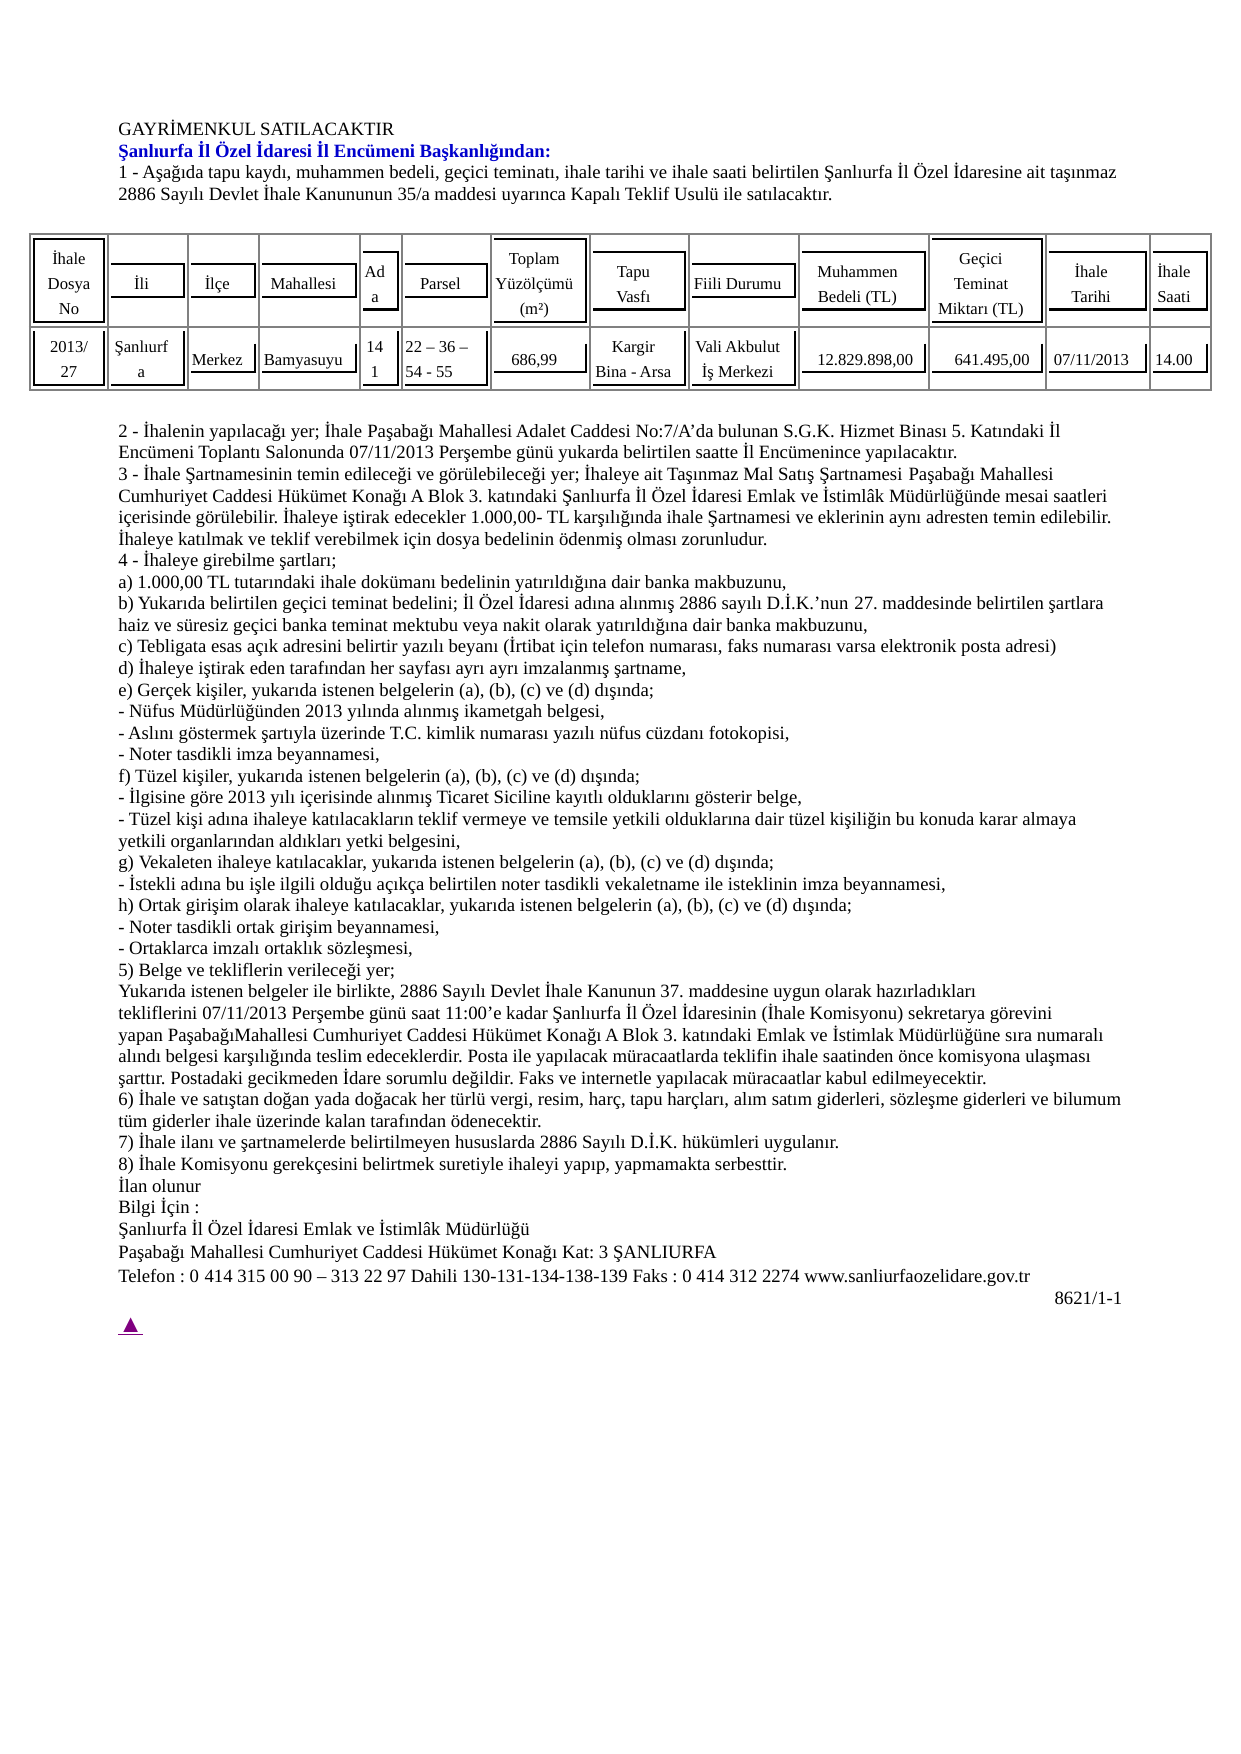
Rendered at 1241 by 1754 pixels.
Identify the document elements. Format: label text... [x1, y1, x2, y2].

table_cell 22 – 36 – 54 - 55 [403, 328, 490, 389]
text b) Yukarıda belirtilen geçici teminat bedelini; İl Özel İdaresi adına alınmış 2886 sayılı D.İ.K.’nun 27. maddesinde belirtilen şartlara haiz ve süresiz geçici banka teminat mektubu veya nakit olarak yatırıldığına dair banka makbuzunu, [118, 592, 1122, 635]
text Şanlıurfa İl Özel İdaresi Emlak ve İstimlâk Müdürlüğü [118, 1218, 1122, 1239]
text 5) Belge ve tekliflerin verileceği yer; [118, 959, 1122, 980]
table_cell 686,99 [492, 328, 589, 389]
table_cell 641.495,00 [930, 328, 1045, 389]
table_header Tapu Vasfı [591, 235, 688, 326]
table_header Mahallesi [260, 235, 359, 326]
text 8621/1-1 [118, 1287, 1122, 1309]
text Paşabağı Mahallesi Cumhuriyet Caddesi Hükümet Konağı Kat: 3 ŞANLIURFA [118, 1239, 1122, 1263]
text - Noter tasdikli ortak girişim beyannamesi, [118, 916, 1122, 937]
text 3 - İhale Şartnamesinin temin edileceği ve görülebileceği yer; İhaleye ait Taşınmaz Mal Satış Şartnamesi Paşabağı Mahallesi Cumhuriyet Caddesi Hükümet Konağı A Blok 3. katındaki Şanlıurfa İl Özel İdaresi Emlak ve İstimlâk Müdürlüğünde mesai saatleri içerisinde görülebilir. İhaleye iştirak edecekler 1.000,00- TL karşılığında ihale Şartnamesi ve eklerinin aynı adresten temin edilebilir. İhaleye katılmak ve teklif verebilmek için dosya bedelinin ödenmiş olması zorunludur. [118, 463, 1122, 549]
table_cell Bamyasuyu [260, 328, 359, 389]
text a) 1.000,00 TL tutarındaki ihale dokümanı bedelinin yatırıldığına dair banka makbuzunu, [118, 571, 1122, 592]
text - Nüfus Müdürlüğünden 2013 yılında alınmış ikametgah belgesi, [118, 700, 1122, 722]
table_header İli [109, 235, 187, 326]
table_header Geçici Teminat Miktarı (TL) [930, 235, 1045, 326]
text ▲ [118, 1309, 1122, 1338]
table_cell Şanlıurfa [109, 328, 187, 389]
text - Ortaklarca imzalı ortaklık sözleşmesi, [118, 937, 1122, 959]
text İlan olunur [118, 1174, 1122, 1196]
table_header Parsel [403, 235, 490, 326]
table_cell 141 [361, 328, 401, 389]
table_cell Vali Akbulut İş Merkezi [690, 328, 798, 389]
table_header İhale Dosya No [31, 235, 107, 326]
text 2 - İhalenin yapılacağı yer; İhale Paşabağı Mahallesi Adalet Caddesi No:7/A’da bulunan S.G.K. Hizmet Binası 5. Katındaki İl Encümeni Toplantı Salonunda 07/11/2013 Perşembe günü yukarda belirtilen saatte İl Encümenince yapılacaktır. [118, 420, 1122, 463]
text g) Vekaleten ihaleye katılacaklar, yukarıda istenen belgelerin (a), (b), (c) ve (d) dışında; [118, 851, 1122, 873]
text Yukarıda istenen belgeler ile birlikte, 2886 Sayılı Devlet İhale Kanunun 37. maddesine uygun olarak hazırladıkları tekliflerini 07/11/2013 Perşembe günü saat 11:00’e kadar Şanlıurfa İl Özel İdaresinin (İhale Komisyonu) sekretarya görevini yapan PaşabağıMahallesi Cumhuriyet Caddesi Hükümet Konağı A Blok 3. katındaki Emlak ve İstimlak Müdürlüğüne sıra numaralı alındı belgesi karşılığında teslim edeceklerdir. Posta ile yapılacak müracaatlarda teklifin ihale saatinden önce komisyona ulaşması şarttır. Postadaki gecikmeden İdare sorumlu değildir. Faks ve internetle yapılacak müracaatlar kabul edilmeyecektir. [118, 980, 1122, 1088]
text - Noter tasdikli imza beyannamesi, [118, 743, 1122, 765]
text Bilgi İçin : [118, 1196, 1122, 1218]
text - Tüzel kişi adına ihaleye katılacakların teklif vermeye ve temsile yetkili olduklarına dair tüzel kişiliğin bu konuda karar almaya yetkili organlarından aldıkları yetki belgesini, [118, 808, 1122, 851]
table_header İhale Tarihi [1047, 235, 1149, 326]
table_header Toplam Yüzölçümü (m²) [492, 235, 589, 326]
table_cell 14.00 [1151, 328, 1210, 389]
table_header İlçe [189, 235, 258, 326]
table_cell 12.829.898,00 [800, 328, 928, 389]
text c) Tebligata esas açık adresini belirtir yazılı beyanı (İrtibat için telefon numarası, faks numarası varsa elektronik posta adresi) [118, 635, 1122, 657]
table_cell 07/11/2013 [1047, 328, 1149, 389]
table_header Muhammen Bedeli (TL) [800, 235, 928, 326]
table_cell Kargir Bina - Arsa [591, 328, 688, 389]
text 1 - Aşağıda tapu kaydı, muhammen bedeli, geçici teminatı, ihale tarihi ve ihale saati belirtilen Şanlıurfa İl Özel İdaresine ait taşınmaz 2886 Sayılı Devlet İhale Kanununun 35/a maddesi uyarınca Kapalı Teklif Usulü ile satılacaktır. [118, 161, 1122, 204]
text GAYRİMENKUL SATILACAKTIR [118, 118, 1122, 140]
text f) Tüzel kişiler, yukarıda istenen belgelerin (a), (b), (c) ve (d) dışında; [118, 765, 1122, 786]
text 8) İhale Komisyonu gerekçesini belirtmek suretiyle ihaleyi yapıp, yapmamakta serbesttir. [118, 1153, 1122, 1174]
text - İstekli adına bu işle ilgili olduğu açıkça belirtilen noter tasdikli vekaletname ile isteklinin imza beyannamesi, [118, 873, 1122, 894]
text Telefon : 0 414 315 00 90 – 313 22 97 Dahili 130-131-134-138-139 Faks : 0 414 312 2274 www.sanliurfaozelidare.gov.tr [118, 1263, 1122, 1287]
table_header Ada [361, 235, 401, 326]
text e) Gerçek kişiler, yukarıda istenen belgelerin (a), (b), (c) ve (d) dışında; [118, 678, 1122, 700]
table_cell Merkez [189, 328, 258, 389]
text 7) İhale ilanı ve şartnamelerde belirtilmeyen hususlarda 2886 Sayılı D.İ.K. hükümleri uygulanır. [118, 1131, 1122, 1153]
text 6) İhale ve satıştan doğan yada doğacak her türlü vergi, resim, harç, tapu harçları, alım satım giderleri, sözleşme giderleri ve bilumum tüm giderler ihale üzerinde kalan tarafından ödenecektir. [118, 1088, 1122, 1131]
text d) İhaleye iştirak eden tarafından her sayfası ayrı ayrı imzalanmış şartname, [118, 657, 1122, 678]
table_header Fiili Durumu [690, 235, 798, 326]
text 4 - İhaleye girebilme şartları; [118, 549, 1122, 571]
table_header İhale Saati [1151, 235, 1210, 326]
text - İlgisine göre 2013 yılı içerisinde alınmış Ticaret Siciline kayıtlı olduklarını gösterir belge, [118, 786, 1122, 808]
text h) Ortak girişim olarak ihaleye katılacaklar, yukarıda istenen belgelerin (a), (b), (c) ve (d) dışında; [118, 894, 1122, 916]
text - Aslını göstermek şartıyla üzerinde T.C. kimlik numarası yazılı nüfus cüzdanı fotokopisi, [118, 722, 1122, 743]
table_cell 2013/27 [31, 328, 107, 389]
text Şanlıurfa İl Özel İdaresi İl Encümeni Başkanlığından: [118, 140, 1122, 161]
